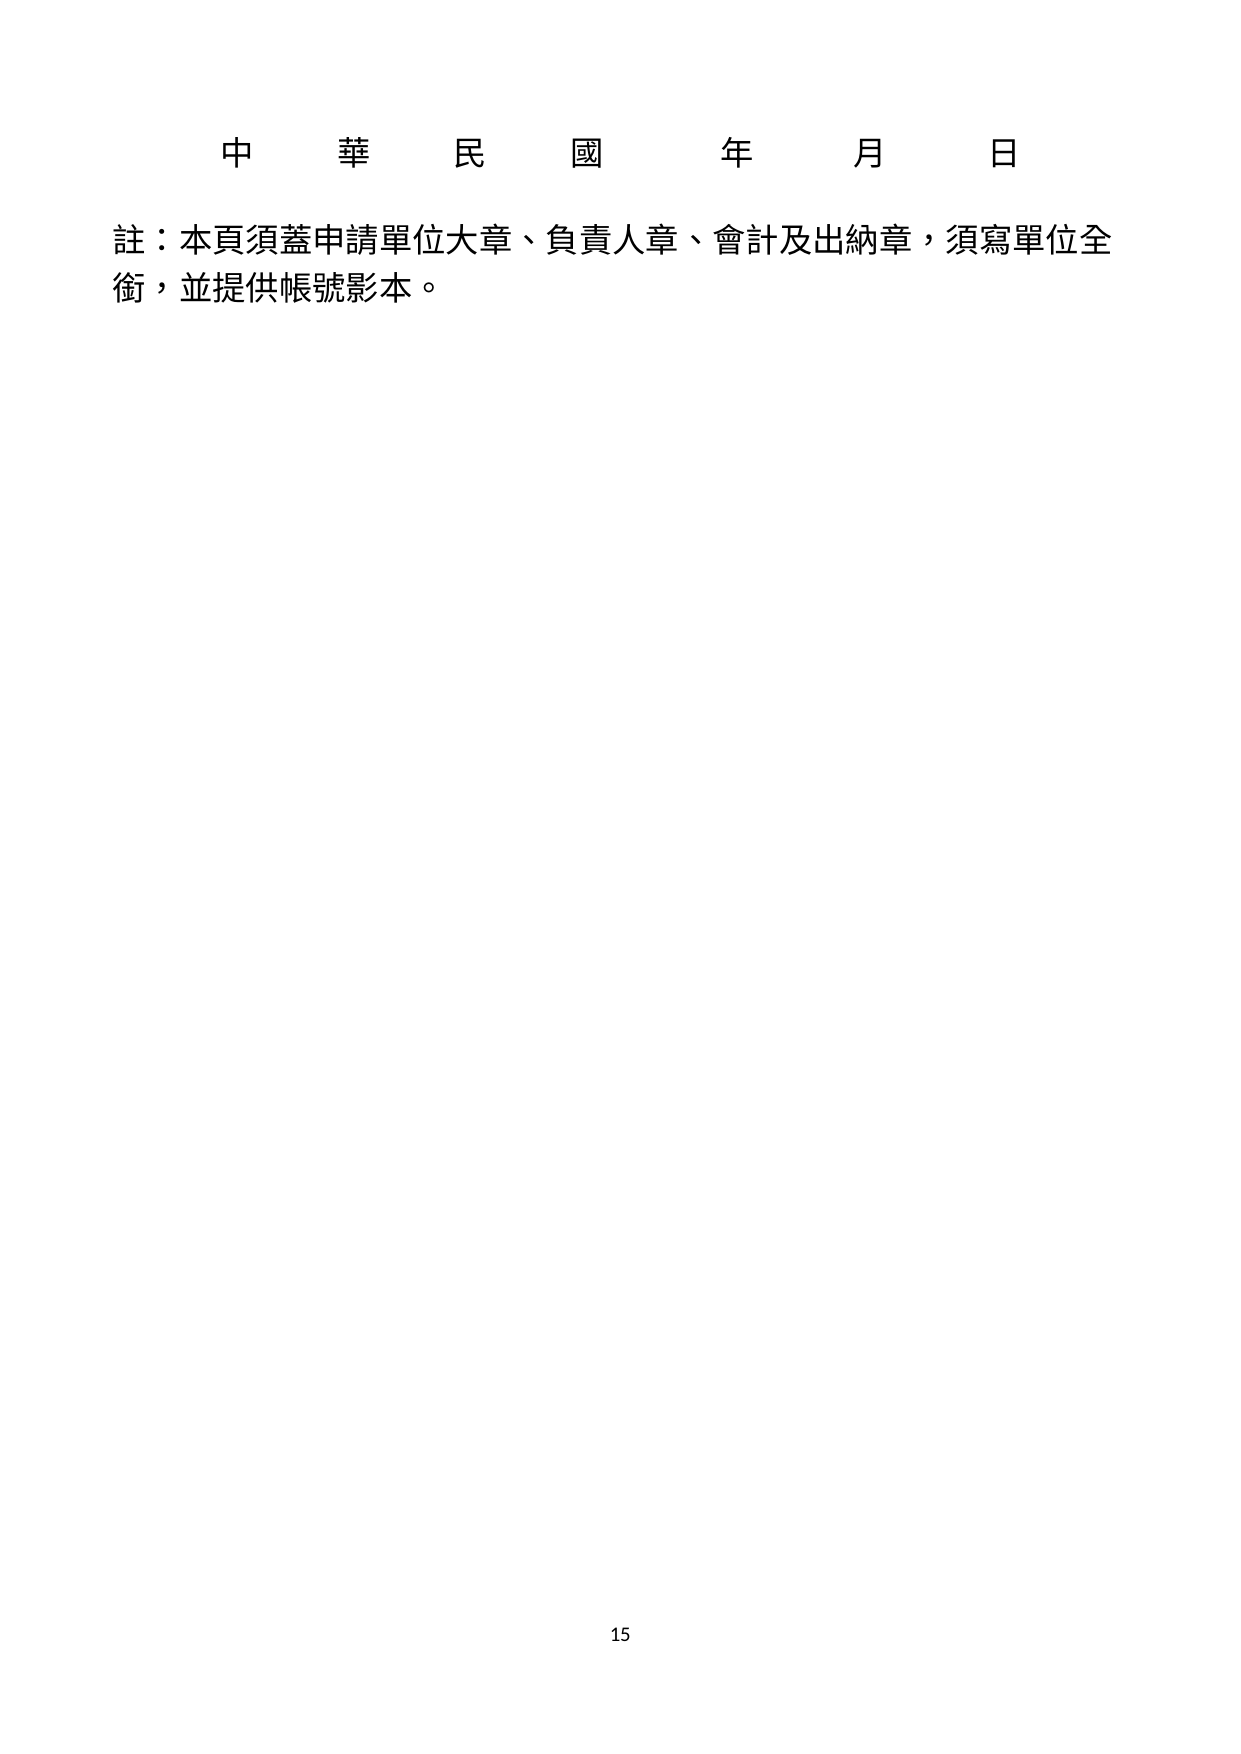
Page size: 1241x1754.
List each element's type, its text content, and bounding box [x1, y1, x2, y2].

text 中 華 民 國 年 月 日 [112, 127, 1128, 175]
text 註：本頁須蓋申請單位大章、負責人章、會計及出納章，須寫單位全銜，並提供帳號影本。 [112, 213, 1128, 310]
